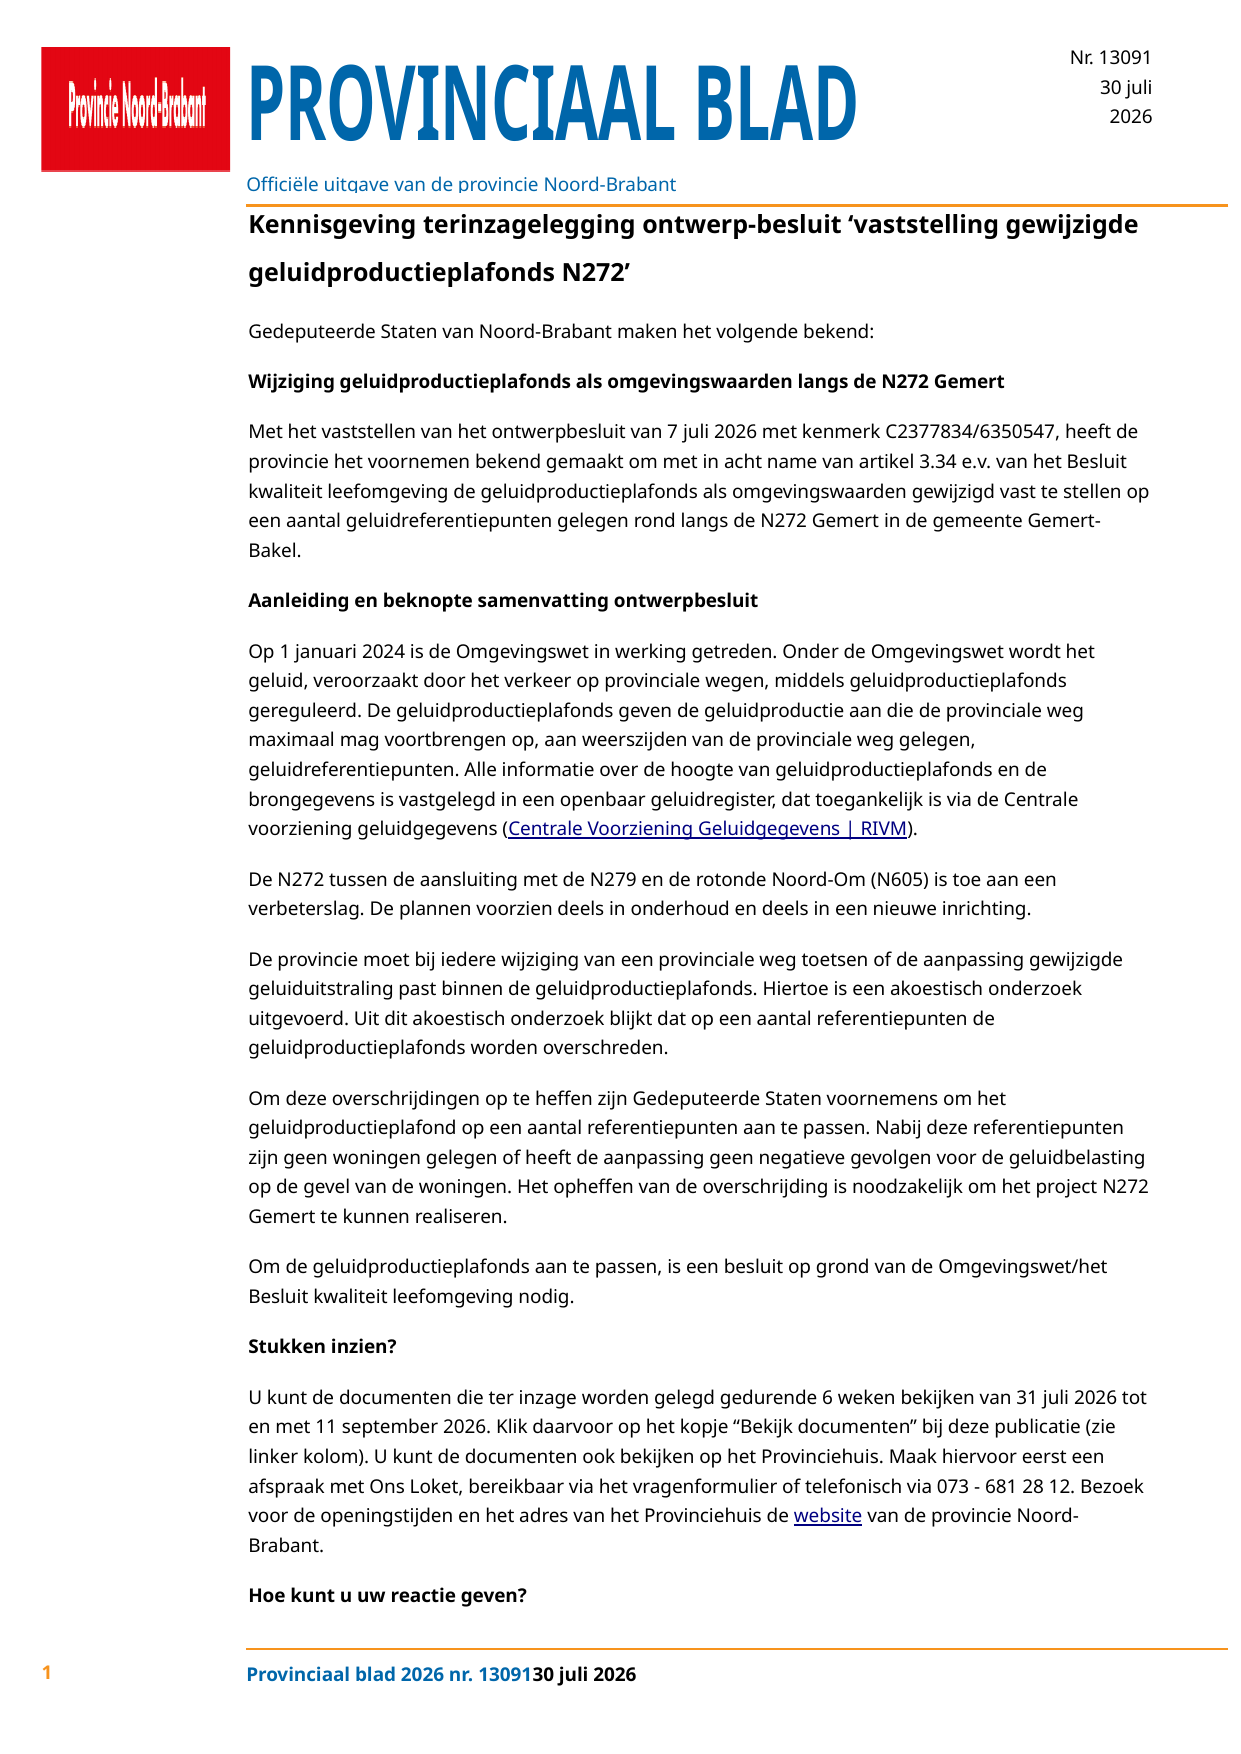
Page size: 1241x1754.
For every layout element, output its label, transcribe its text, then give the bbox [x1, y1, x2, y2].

text Gedeputeerde Staten van Noord-Brabant maken het volgende bekend: [248, 318, 1152, 344]
text Om de geluidproductieplafonds aan te passen, is een besluit op grond van de Omgevingswet/het Besluit kwaliteit leefomgeving nodig. [248, 1254, 1152, 1309]
text Wijziging geluidproductieplafonds als omgevingswaarden langs de N272 Gemert [248, 368, 1152, 394]
picture [41, 47, 231, 172]
text Om deze overschrijdingen op te heffen zijn Gedeputeerde Staten voornemens om het geluidproductieplafond op een aantal referentiepunten aan te passen. Nabij deze referentiepunten zijn geen woningen gelegen of heeft de aanpassing geen negatieve gevolgen voor de geluidbelasting op de gevel van de woningen. Het opheffen van de overschrijding is noodzakelijk om het project N272 Gemert te kunnen realiseren. [248, 1085, 1152, 1229]
text Op 1 januari 2024 is de Omgevingswet in werking getreden. Onder de Omgevingswet wordt het geluid, veroorzaakt door het verkeer op provinciale wegen, middels geluidproductieplafonds gereguleerd. De geluidproductieplafonds geven de geluidproductie aan die de provinciale weg maximaal mag voortbrengen op, aan weerszijden van de provinciale weg gelegen, geluidreferentiepunten. Alle informatie over de hoogte van geluidproductieplafonds en de brongegevens is vastgelegd in een openbaar geluidregister, dat toegankelijk is via de Centrale voorziening geluidgegevens (Centrale Voorziening Geluidgegevens | RIVM). [248, 638, 1152, 841]
text Aanleiding en beknopte samenvatting ontwerpbesluit [248, 587, 1152, 613]
text De provincie moet bij iedere wijziging van een provinciale weg toetsen of de aanpassing gewijzigde geluiduitstraling past binnen de geluidproductieplafonds. Hiertoe is een akoestisch onderzoek uitgevoerd. Uit dit akoestisch onderzoek blijkt dat op een aantal referentiepunten de geluidproductieplafonds worden overschreden. [248, 946, 1152, 1060]
text Met het vaststellen van het ontwerpbesluit van 7 juli 2026 met kenmerk C2377834/6350547, heeft de provincie het voornemen bekend gemaakt om met in acht name van artikel 3.34 e.v. van het Besluit kwaliteit leefomgeving de geluidproductieplafonds als omgevingswaarden gewijzigd vast te stellen op een aantal geluidreferentiepunten gelegen rond langs de N272 Gemert in de gemeente Gemert-Bakel. [248, 419, 1152, 563]
text De N272 tussen de aansluiting met de N279 en de rotonde Noord-Om (N605) is toe aan een verbeterslag. De plannen voorzien deels in onderhoud en deels in een nieuwe inrichting. [248, 866, 1152, 921]
text Kennisgeving terinzagelegging ontwerp-besluit ‘vaststelling gewijzigde geluidproductieplafonds N272’ [248, 207, 1152, 288]
text Hoe kunt u uw reactie geven? [248, 1582, 1152, 1608]
text U kunt de documenten die ter inzage worden gelegd gedurende 6 weken bekijken van 31 juli 2026 tot en met 11 september 2026. Klik daarvoor op het kopje “Bekijk documenten” bij deze publicatie (zie linker kolom). U kunt de documenten ook bekijken op het Provinciehuis. Maak hiervoor eerst een afspraak met Ons Loket, bereikbaar via het vragenformulier of telefonisch via 073 - 681 28 12. Bezoek voor de openingstijden en het adres van het Provinciehuis de website van de provincie Noord-Brabant. [248, 1384, 1152, 1558]
text Stukken inzien? [248, 1334, 1152, 1359]
